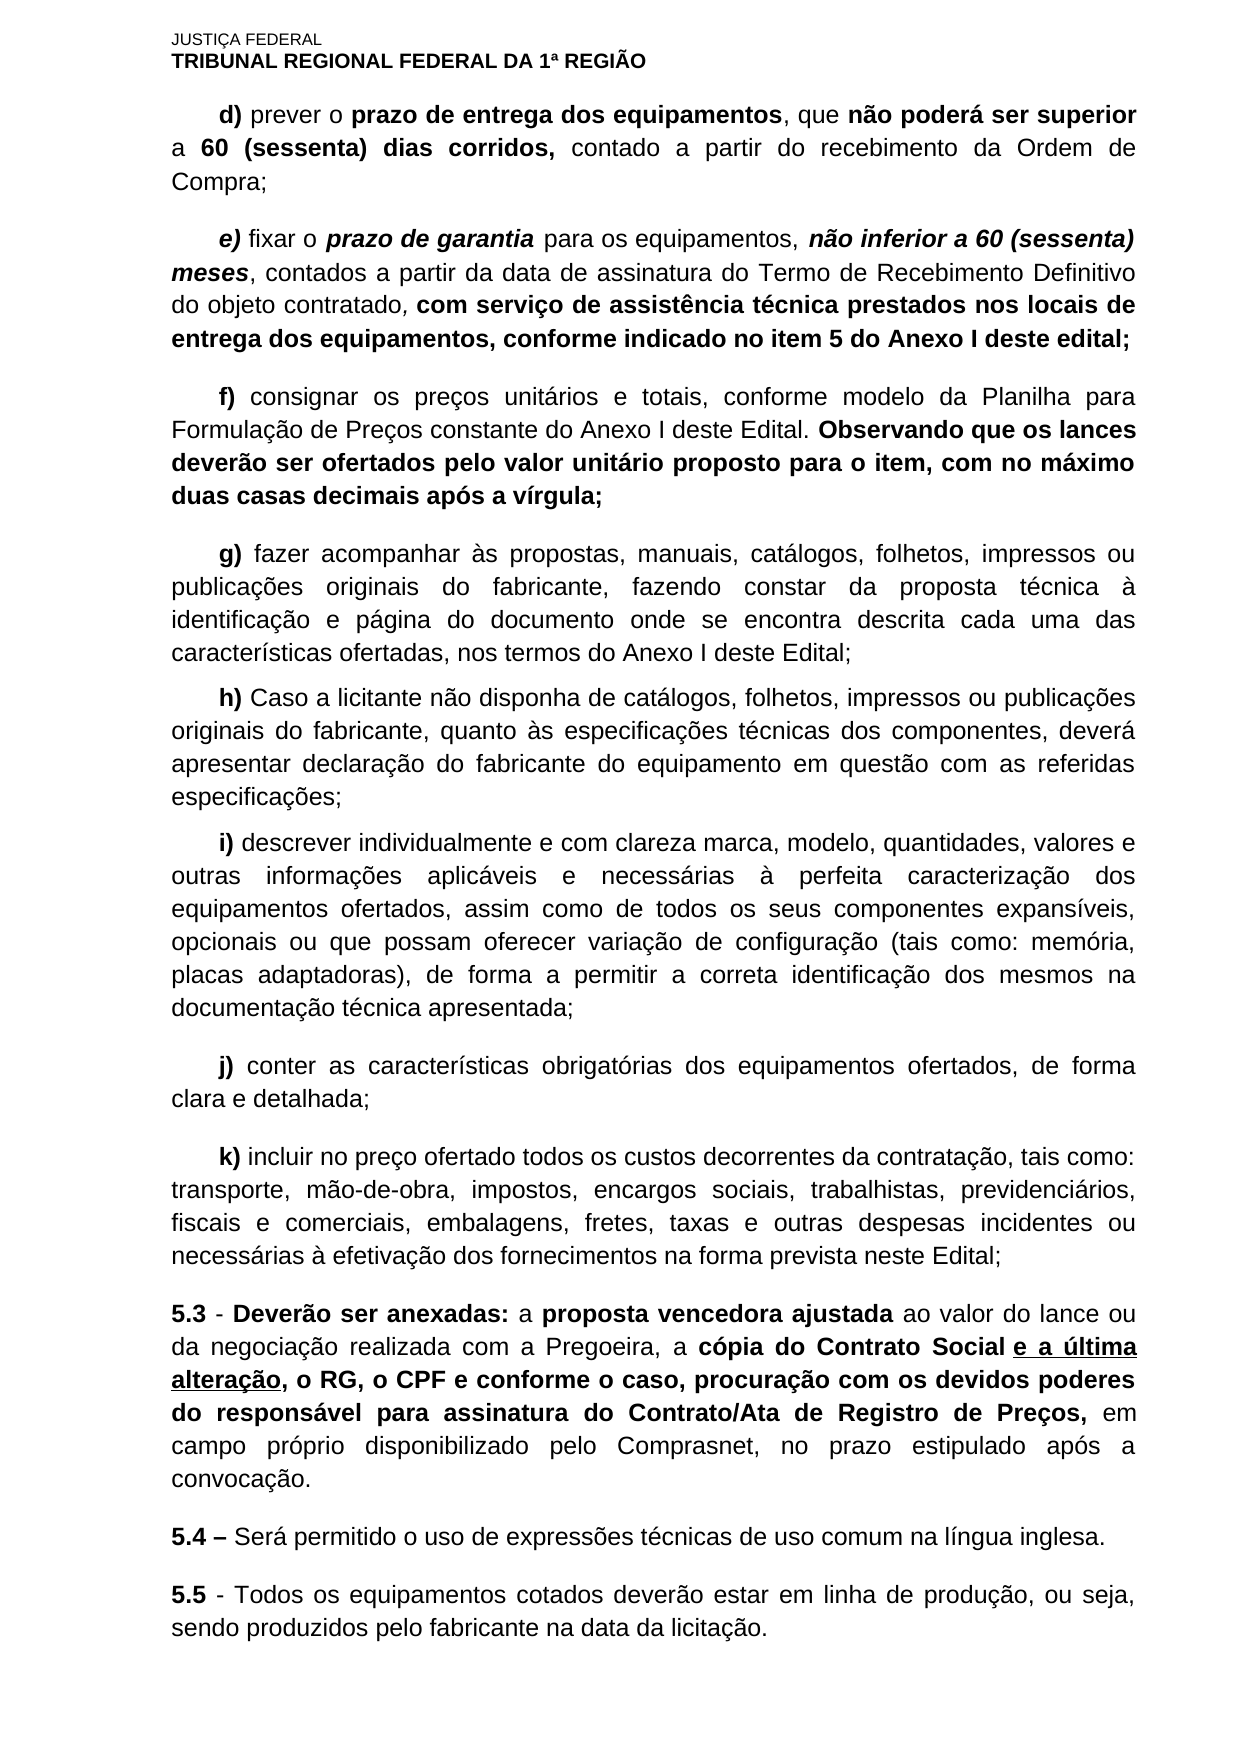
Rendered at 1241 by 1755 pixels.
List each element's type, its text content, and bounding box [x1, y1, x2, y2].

text j) conter as características obrigatórias dos equipamentos ofertados, de forma clara e detalhada; [171, 1051, 302, 1113]
text k) incluir no preço ofertado todos os custos decorrentes da contratação, tais como: transporte, mão-de-obra, impostos, encargos sociais, trabalhistas, previdenciários, fiscais e comerciais, embalagens, fretes, taxas e outras despesas incidentes ou necessárias à efetivação dos fornecimentos na forma prevista neste Edital; [979, 1142, 1137, 1270]
text d) prever o prazo de entrega dos equipamentos, que não poderá ser superior a 60 (sessenta) dias corridos, contado a partir do recebimento da Ordem de Compra; [171, 100, 1137, 195]
text 5.5 - Todos os equipamentos cotados deverão estar em linha de produção, ou seja, sendo produzidos pelo fabricante na data da licitação. [171, 1580, 1137, 1642]
text e) fixar o prazo de garantia para os equipamentos, não inferior a 60 (sessenta) meses, contados a partir da data de assinatura do Termo de Recebimento Definitivo do objeto contratado, com serviço de assistência técnica prestados nos locais de entrega dos equipamentos, conforme indicado no item 5 do Anexo I deste edital; [171, 224, 1137, 352]
list h) Caso a licitante não disponha de catálogos, folhetos, impressos ou publicações originais do fabricante, quanto às especificações técnicas dos componentes, deverá apresentar declaração do fabricante do equipamento em questão com as referidas especificações; [171, 683, 302, 811]
text i) descrever individualmente e com clareza marca, modelo, quantidades, valores e outras informações aplicáveis e necessárias à perfeita caracterização dos equipamentos ofertados, assim como de todos os seus componentes expansíveis, opcionais ou que possam oferecer variação de configuração (tais como: memória, placas adaptadoras), de forma a permitir a correta identificação dos mesmos na documentação técnica apresentada; [979, 828, 1137, 1022]
list g) fazer acompanhar às propostas, manuais, catálogos, folhetos, impressos ou publicações originais do fabricante, fazendo constar da proposta técnica à identificação e página do documento onde se encontra descrita cada uma das características ofertadas, nos termos do Anexo I deste Edital; [171, 539, 302, 666]
text 5.4 – Será permitido o uso de expressões técnicas de uso comum na língua inglesa. [171, 1522, 1137, 1551]
text k) incluir no preço ofertado todos os custos decorrentes da contratação, tais como: transporte, mão-de-obra, impostos, encargos sociais, trabalhistas, previdenciários, fiscais e comerciais, embalagens, fretes, taxas e outras despesas incidentes ou necessárias à efetivação dos fornecimentos na forma prevista neste Edital; [171, 1142, 302, 1270]
list g) fazer acompanhar às propostas, manuais, catálogos, folhetos, impressos ou publicações originais do fabricante, fazendo constar da proposta técnica à identificação e página do documento onde se encontra descrita cada uma das características ofertadas, nos termos do Anexo I deste Edital; [979, 539, 1137, 666]
text j) conter as características obrigatórias dos equipamentos ofertados, de forma clara e detalhada; [979, 1051, 1137, 1113]
text f) consignar os preços unitários e totais, conforme modelo da Planilha para Formulação de Preços constante do Anexo I deste Edital. Observando que os lances deverão ser ofertados pelo valor unitário proposto para o item, com no máximo duas casas decimais após a vírgula; [171, 382, 1137, 509]
text i) descrever individualmente e com clareza marca, modelo, quantidades, valores e outras informações aplicáveis e necessárias à perfeita caracterização dos equipamentos ofertados, assim como de todos os seus componentes expansíveis, opcionais ou que possam oferecer variação de configuração (tais como: memória, placas adaptadoras), de forma a permitir a correta identificação dos mesmos na documentação técnica apresentada; [171, 828, 302, 1022]
list h) Caso a licitante não disponha de catálogos, folhetos, impressos ou publicações originais do fabricante, quanto às especificações técnicas dos componentes, deverá apresentar declaração do fabricante do equipamento em questão com as referidas especificações; [979, 683, 1137, 811]
text 5.3 - Deverão ser anexadas: a proposta vencedora ajustada ao valor do lance ou da negociação realizada com a Pregoeira, a cópia do Contrato Social e a última alteração, o RG, o CPF e conforme o caso, procuração com os devidos poderes do responsável para assinatura do Contrato/Ata de Registro de Preços, em campo próprio disponibilizado pelo Comprasnet, no prazo estipulado após a convocação. [171, 1299, 1137, 1493]
